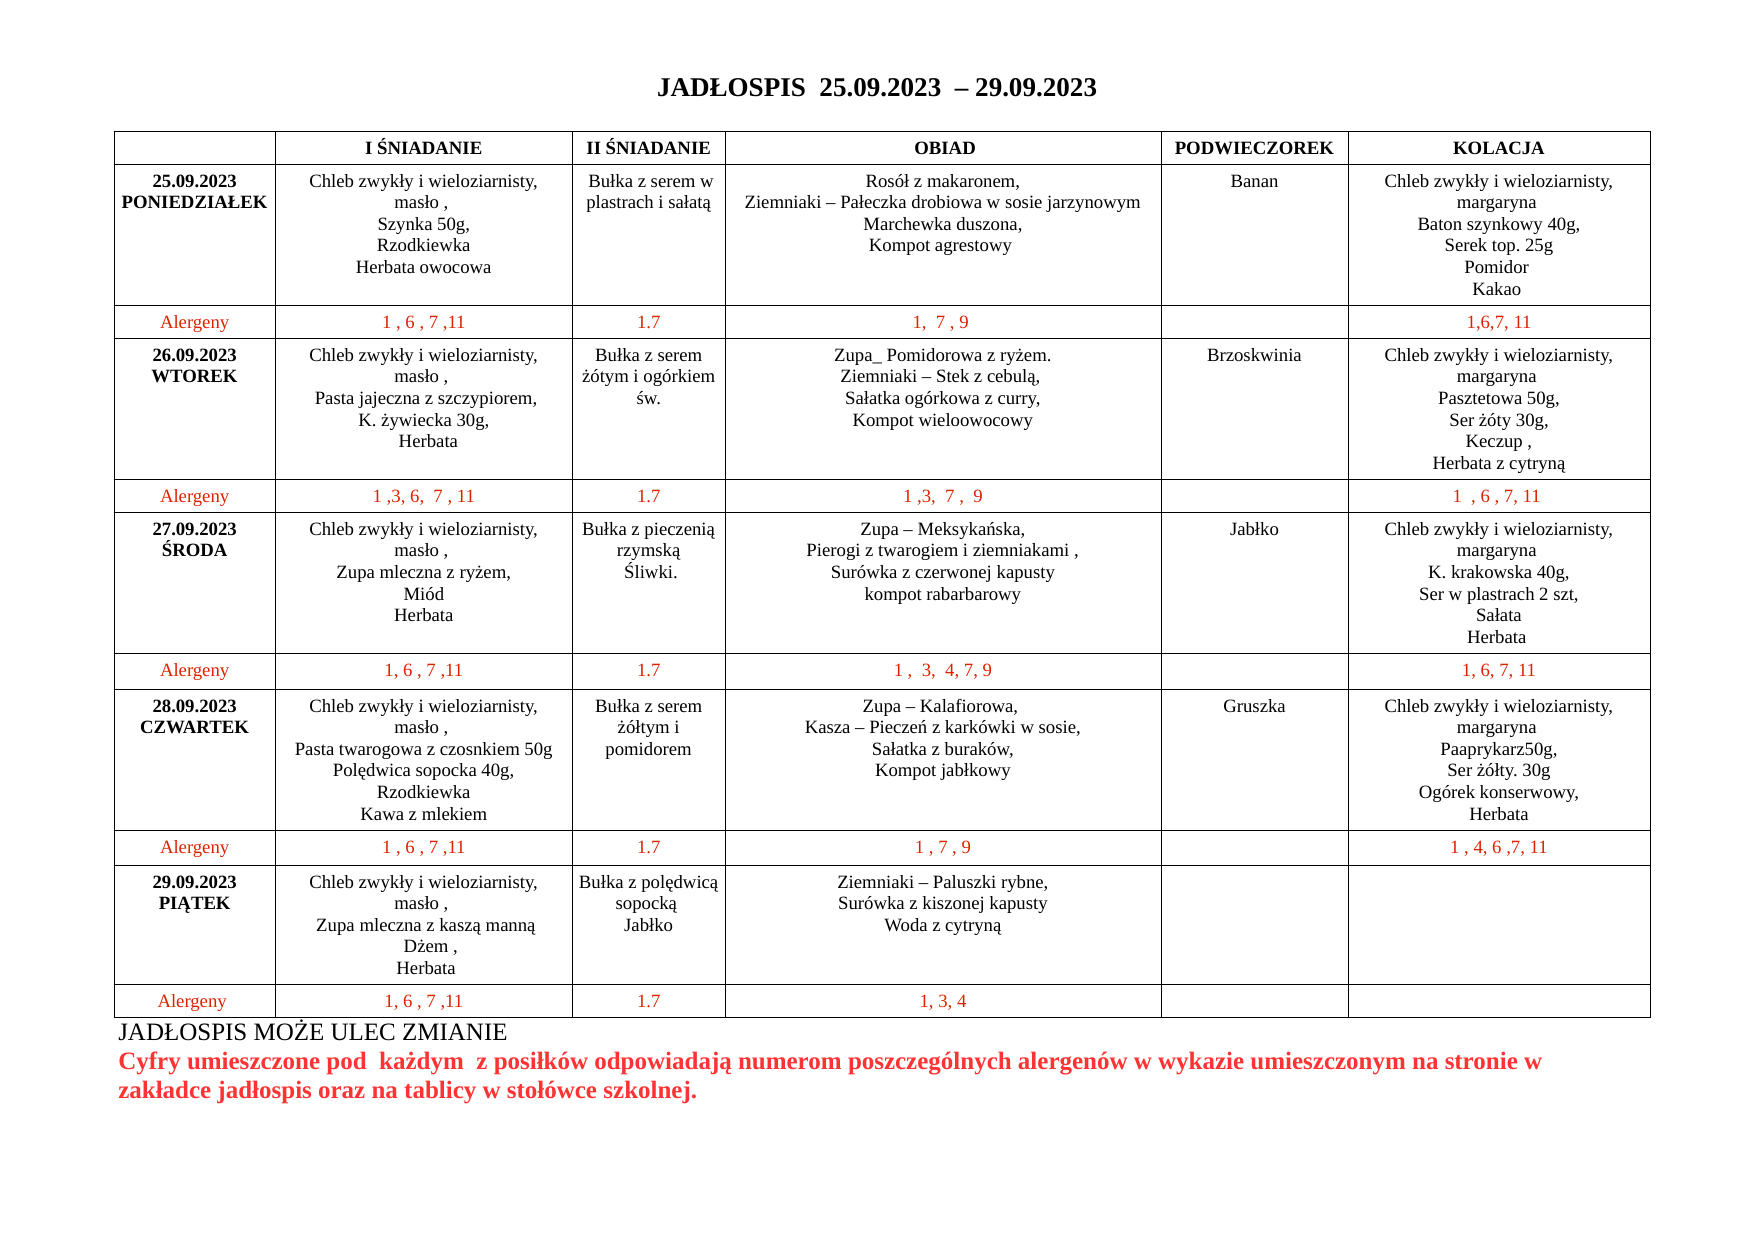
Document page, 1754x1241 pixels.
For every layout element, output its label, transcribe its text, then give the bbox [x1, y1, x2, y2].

table_cell Chleb zwykły i wieloziarnisty, margaryna K. krakowska 40g, Ser w plastrach 2 szt, Sałata Herbata [1349, 513, 1650, 653]
table_cell Zupa_ Pomidorowa z ryżem. Ziemniaki – Stek z cebulą, Sałatka ogórkowa z curry, Kompot wieloowocowy [726, 339, 1161, 479]
table_cell 25.09.2023 PONIEDZIAŁEK [115, 165, 275, 305]
table_cell 1 , 4, 6 ,7, 11 [1349, 831, 1650, 865]
table_cell 1 ,3, 7 , 9 [726, 480, 1161, 512]
table_cell 28.09.2023 CZWARTEK [115, 690, 275, 830]
table_header OBIAD [726, 132, 1161, 164]
table_cell 1,7 [573, 985, 725, 1017]
table_cell Banan [1162, 165, 1348, 305]
table_header I ŚNIADANIE [276, 132, 572, 164]
table_cell Zupa – Kalafiorowa, Kasza – Pieczeń z karkówki w sosie, Sałatka z buraków, Kompot jabłkowy [726, 690, 1161, 830]
table_cell [1349, 985, 1650, 1017]
table_cell 1,7 [573, 654, 725, 689]
table_cell Alergeny [115, 480, 275, 512]
table_cell Zupa – Meksykańska, Pierogi z twarogiem i ziemniakami , Surówka z czerwonej kapusty kompot rabarbarowy [726, 513, 1161, 653]
table_cell [1162, 985, 1348, 1017]
table_cell 1, 6 , 7 ,11 [276, 654, 572, 689]
table_cell Chleb zwykły i wieloziarnisty, masło , Pasta twarogowa z czosnkiem 50g Polędwica sopocka 40g, Rzodkiewka Kawa z mlekiem [276, 690, 572, 830]
table_cell 1 , 6 , 7 ,11 [276, 831, 572, 865]
table_cell 1,7 [573, 480, 725, 512]
table_cell Chleb zwykły i wieloziarnisty, margaryna Baton szynkowy 40g, Serek top. 25g Pomidor Kakao [1349, 165, 1650, 305]
table_cell 1 , 6 , 7, 11 [1349, 480, 1650, 512]
table_cell Alergeny [115, 985, 275, 1017]
table_cell 1 ,3, 6, 7 , 11 [276, 480, 572, 512]
table_cell Bułka z serem żótym i ogórkiem św. [573, 339, 725, 479]
text JADŁOSPIS 25.09.2023 – 29.09.2023 [118, 71, 1636, 102]
table_cell Ziemniaki – Paluszki rybne, Surówka z kiszonej kapusty Woda z cytryną [726, 866, 1161, 984]
table_cell Chleb zwykły i wieloziarnisty, masło , Pasta jajeczna z szczypiorem, K. żywiecka 30g, Herbata [276, 339, 572, 479]
table_cell Chleb zwykły i wieloziarnisty, masło , Zupa mleczna z ryżem, Miód Herbata [276, 513, 572, 653]
table_cell 26.09.2023 WTOREK [115, 339, 275, 479]
table_cell Chleb zwykły i wieloziarnisty, masło , Szynka 50g, Rzodkiewka Herbata owocowa [276, 165, 572, 305]
table_cell [1162, 480, 1348, 512]
table_cell [1162, 831, 1348, 865]
table_cell Alergeny [115, 654, 275, 689]
table_cell Alergeny [115, 831, 275, 865]
table_cell Gruszka [1162, 690, 1348, 830]
table_cell [1162, 866, 1348, 984]
table_cell 1, 3, 4 [726, 985, 1161, 1017]
table_cell 1, 7 , 9 [726, 306, 1161, 338]
table_cell Chleb zwykły i wieloziarnisty, margaryna Pasztetowa 50g, Ser żóty 30g, Keczup , Herbata z cytryną [1349, 339, 1650, 479]
table_cell 1, 6 , 7 ,11 [276, 985, 572, 1017]
table_cell 1,6,7, 11 [1349, 306, 1650, 338]
table_cell Brzoskwinia [1162, 339, 1348, 479]
table_cell Bułka z serem w plastrach i sałatą [573, 165, 725, 305]
table_cell 29.09.2023 PIĄTEK [115, 866, 275, 984]
table_cell Alergeny [115, 306, 275, 338]
table_cell Chleb zwykły i wieloziarnisty, margaryna Paaprykarz50g, Ser żółty. 30g Ogórek konserwowy, Herbata [1349, 690, 1650, 830]
table_cell [1349, 866, 1650, 984]
table_cell 1,7 [573, 306, 725, 338]
table_cell Rosół z makaronem, Ziemniaki – Pałeczka drobiowa w sosie jarzynowym Marchewka duszona, Kompot agrestowy [726, 165, 1161, 305]
table_header II ŚNIADANIE [573, 132, 725, 164]
table_header [115, 132, 275, 164]
table_cell Bułka z polędwicą sopocką Jabłko [573, 866, 725, 984]
table_cell 1, 6, 7, 11 [1349, 654, 1650, 689]
table_cell 27.09.2023 ŚRODA [115, 513, 275, 653]
table_cell Bułka z pieczenią rzymską Śliwki. [573, 513, 725, 653]
table_cell [1162, 654, 1348, 689]
table_header PODWIECZOREK [1162, 132, 1348, 164]
table_cell 1 , 3, 4, 7, 9 [726, 654, 1161, 689]
text Cyfry umieszczone pod każdym z posiłków odpowiadają numerom poszczególnych alergenów w wykazie umieszczonym na stronie w zakładce jadłospis oraz na tablicy w stołówce szkolnej. [118, 1046, 1636, 1104]
table_cell 1 , 6 , 7 ,11 [276, 306, 572, 338]
table_cell [1162, 306, 1348, 338]
table_cell 1,7 [573, 831, 725, 865]
table_cell 1 , 7 , 9 [726, 831, 1161, 865]
text JADŁOSPIS MOŻE ULEC ZMIANIE [118, 1018, 1636, 1046]
table_cell Jabłko [1162, 513, 1348, 653]
table_header KOLACJA [1349, 132, 1650, 164]
table_cell Chleb zwykły i wieloziarnisty, masło , Zupa mleczna z kaszą manną Dżem , Herbata [276, 866, 572, 984]
table_cell Bułka z serem żółtym i pomidorem [573, 690, 725, 830]
